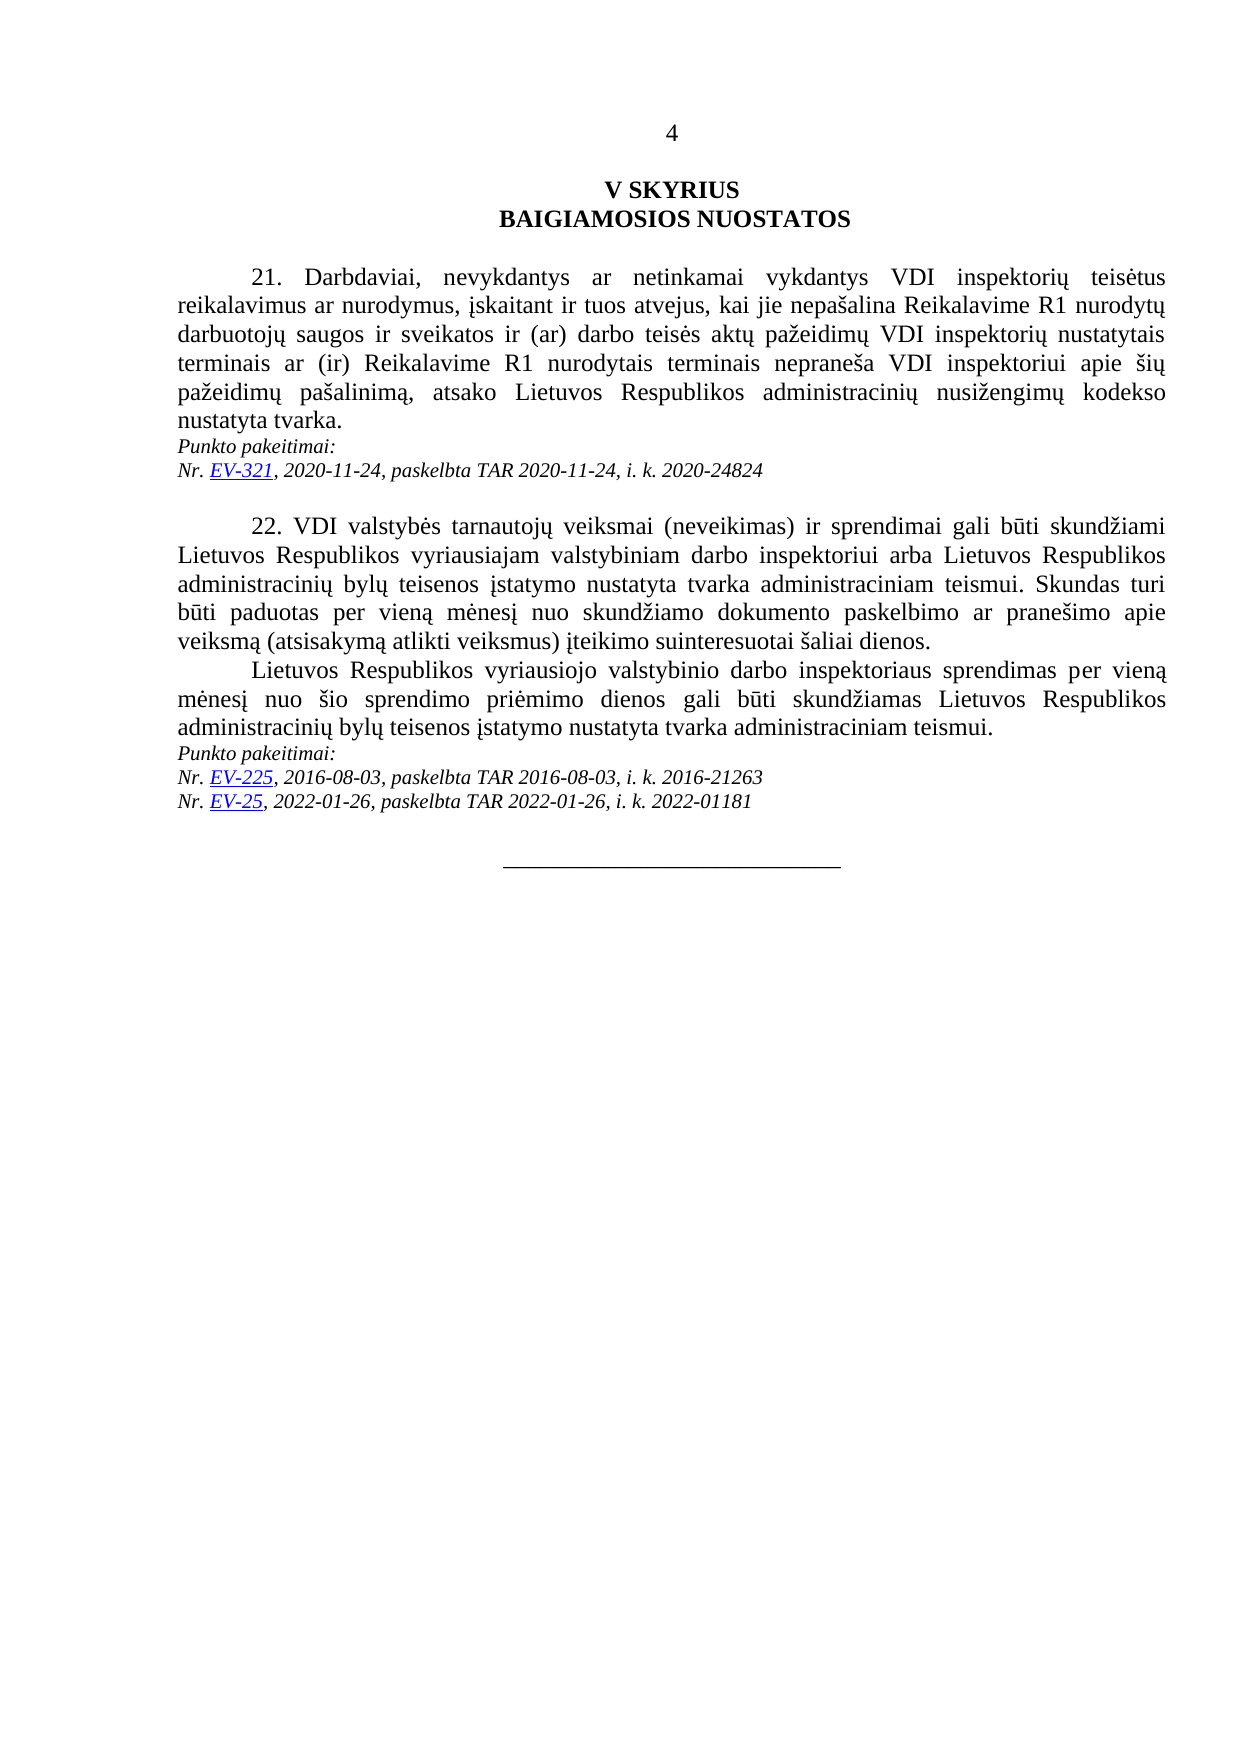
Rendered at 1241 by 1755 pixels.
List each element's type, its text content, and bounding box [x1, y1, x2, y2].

text Nr. EV-321, 2020-11-24, paskelbta TAR 2020-11-24, i. k. 2020-24824 [177, 458, 1166, 482]
text Punkto pakeitimai: [177, 434, 1166, 458]
text ___________________________ [177, 842, 1166, 871]
text Nr. EV-25, 2022-01-26, paskelbta TAR 2022-01-26, i. k. 2022-01181 [177, 789, 1166, 813]
text V SKYRIUS [177, 176, 1166, 204]
text Lietuvos Respublikos vyriausiojo valstybinio darbo inspektoriaus sprendimas per vieną mėnesį nuo šio sprendimo priėmimo dienos gali būti skundžiamas Lietuvos Respublikos administracinių bylų teisenos įstatymo nustatyta tvarka administraciniam teismui. [177, 655, 1166, 741]
text Nr. EV-225, 2016-08-03, paskelbta TAR 2016-08-03, i. k. 2016-21263 [177, 765, 1166, 789]
text BAIGIAMOSIOS NUOSTATOS [177, 204, 1166, 233]
text Punkto pakeitimai: [177, 741, 1166, 765]
text 22. VDI valstybės tarnautojų veiksmai (neveikimas) ir sprendimai gali būti skundžiami Lietuvos Respublikos vyriausiajam valstybiniam darbo inspektoriui arba Lietuvos Respublikos administracinių bylų teisenos įstatymo nustatyta tvarka administraciniam teismui. Skundas turi būti paduotas per vieną mėnesį nuo skundžiamo dokumento paskelbimo ar pranešimo apie veiksmą (atsisakymą atlikti veiksmus) įteikimo suinteresuotai šaliai dienos. [177, 511, 1166, 655]
text 21. Darbdaviai, nevykdantys ar netinkamai vykdantys VDI inspektorių teisėtus reikalavimus ar nurodymus, įskaitant ir tuos atvejus, kai jie nepašalina Reikalavime R1 nurodytų darbuotojų saugos ir sveikatos ir (ar) darbo teisės aktų pažeidimų VDI inspektorių nustatytais terminais ar (ir) Reikalavime R1 nurodytais terminais nepraneša VDI inspektoriui apie šių pažeidimų pašalinimą, atsako Lietuvos Respublikos administracinių nusižengimų kodekso nustatyta tvarka. [177, 262, 1166, 434]
